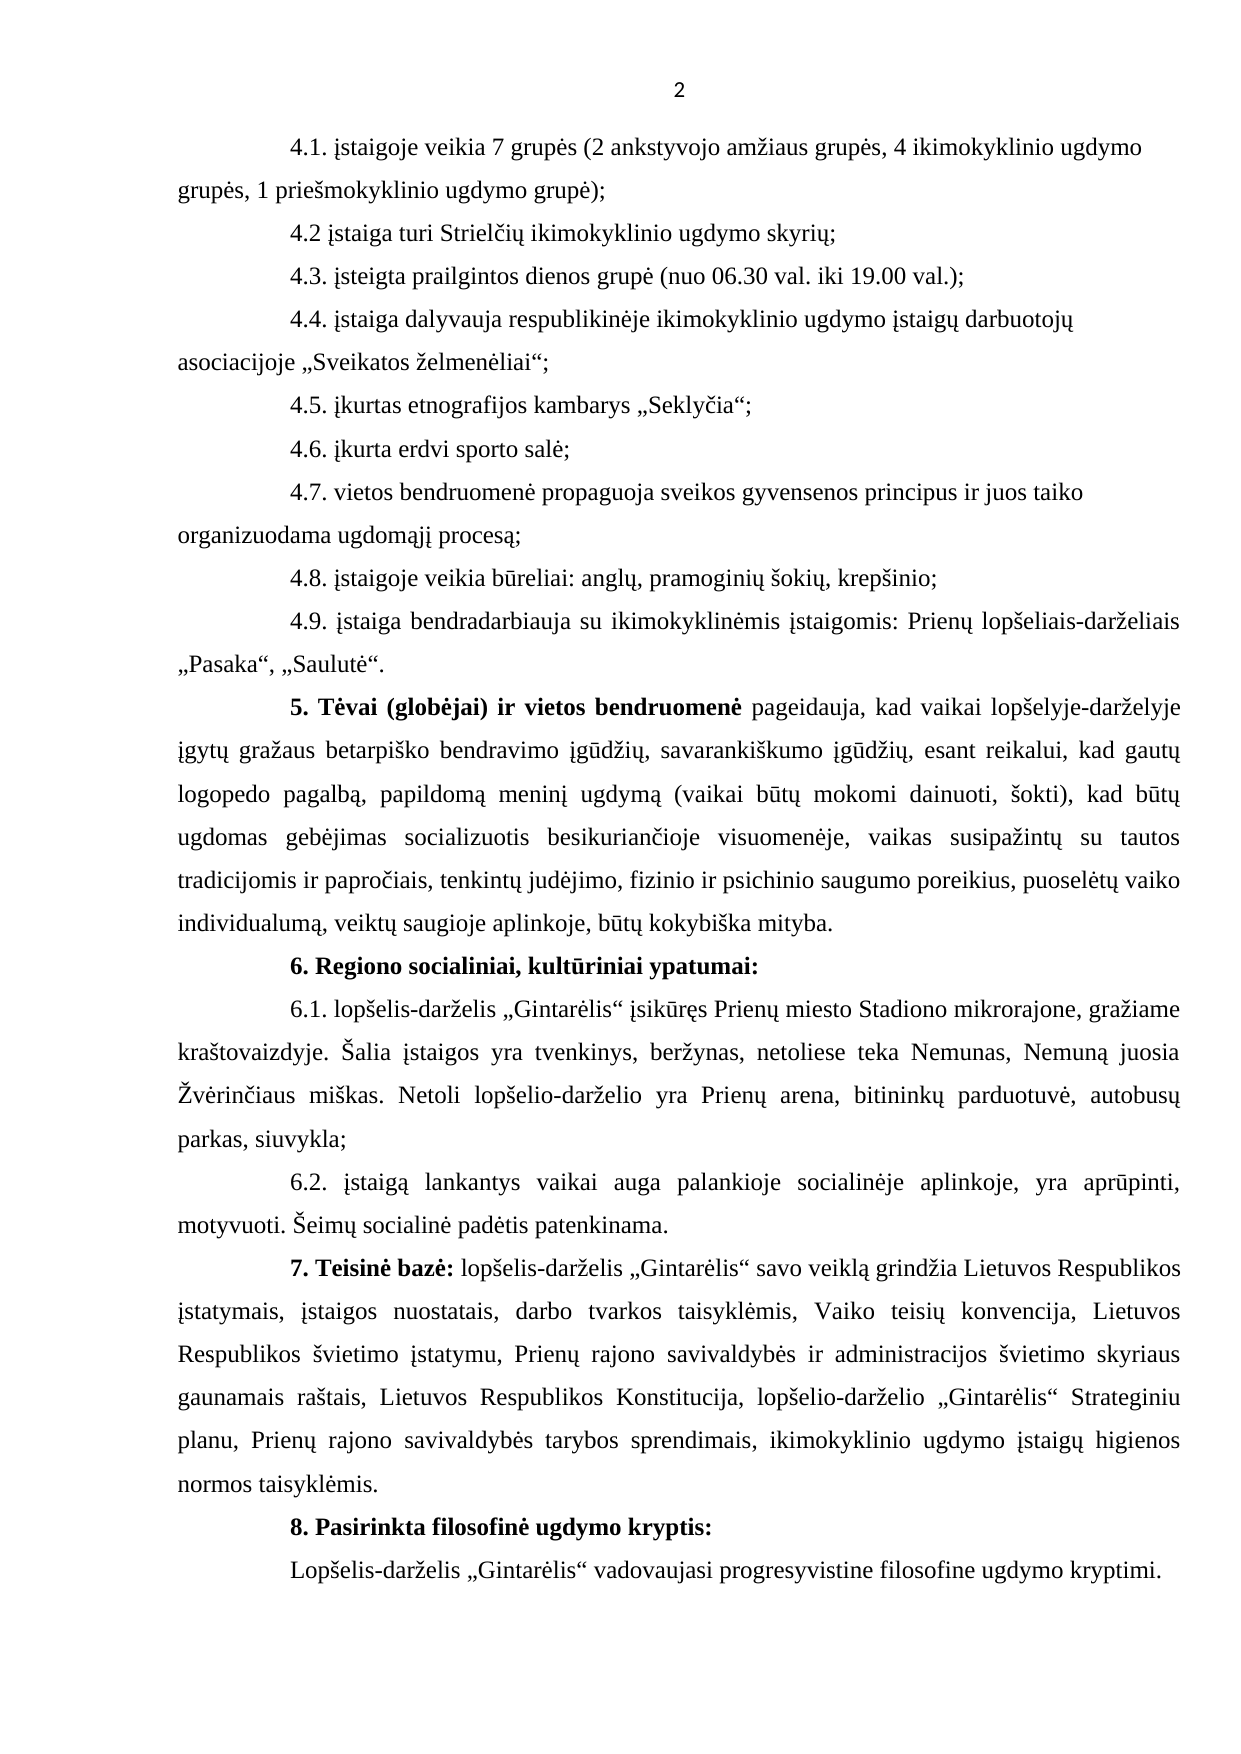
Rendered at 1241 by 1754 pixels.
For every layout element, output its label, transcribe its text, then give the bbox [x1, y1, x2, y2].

text 4.2 įstaiga turi Strielčių ikimokyklinio ugdymo skyrių; [177, 218, 1181, 247]
text 4.8. įstaigoje veikia būreliai: anglų, pramoginių šokių, krepšinio; [177, 563, 1181, 592]
text 4.9. įstaiga bendradarbiauja su ikimokyklinėmis įstaigomis: Prienų lopšeliais-darželiais „Pasaka“, „Saulutė“. [177, 606, 1181, 678]
text 4.5. įkurtas etnografijos kambarys „Seklyčia“; [177, 391, 1181, 419]
text 4.4. įstaiga dalyvauja respublikinėje ikimokyklinio ugdymo įstaigų darbuotojų asociacijoje „Sveikatos želmenėliai“; [177, 304, 1181, 376]
text 6.2. įstaigą lankantys vaikai auga palankioje socialinėje aplinkoje, yra aprūpinti, motyvuoti. Šeimų socialinė padėtis patenkinama. [177, 1167, 1181, 1239]
text 7. Teisinė bazė: lopšelis-darželis „Gintarėlis“ savo veiklą grindžia Lietuvos Respublikos įstatymais, įstaigos nuostatais, darbo tvarkos taisyklėmis, Vaiko teisių konvencija, Lietuvos Respublikos švietimo įstatymu, Prienų rajono savivaldybės ir administracijos švietimo skyriaus gaunamais raštais, Lietuvos Respublikos Konstitucija, lopšelio-darželio „Gintarėlis“ Strateginiu planu, Prienų rajono savivaldybės tarybos sprendimais, ikimokyklinio ugdymo įstaigų higienos normos taisyklėmis. [177, 1253, 1181, 1497]
text 8. Pasirinkta filosofinė ugdymo kryptis: [177, 1512, 1181, 1541]
text 6. Regiono socialiniai, kultūriniai ypatumai: [177, 951, 1181, 980]
text 4.1. įstaigoje veikia 7 grupės (2 ankstyvojo amžiaus grupės, 4 ikimokyklinio ugdymo grupės, 1 priešmokyklinio ugdymo grupė); [177, 132, 1181, 204]
text 4.7. vietos bendruomenė propaguoja sveikos gyvensenos principus ir juos taiko organizuodama ugdomąjį procesą; [177, 477, 1181, 549]
text 6.1. lopšelis-darželis „Gintarėlis“ įsikūręs Prienų miesto Stadiono mikrorajone, gražiame kraštovaizdyje. Šalia įstaigos yra tvenkinys, beržynas, netoliese teka Nemunas, Nemuną juosia Žvėrinčiaus miškas. Netoli lopšelio-darželio yra Prienų arena, bitininkų parduotuvė, autobusų parkas, siuvykla; [177, 994, 1181, 1152]
text Lopšelis-darželis „Gintarėlis“ vadovaujasi progresyvistine filosofine ugdymo kryptimi. [177, 1555, 1181, 1584]
text 5. Tėvai (globėjai) ir vietos bendruomenė pageidauja, kad vaikai lopšelyje-darželyje įgytų gražaus betarpiško bendravimo įgūdžių, savarankiškumo įgūdžių, esant reikalui, kad gautų logopedo pagalbą, papildomą meninį ugdymą (vaikai būtų mokomi dainuoti, šokti), kad būtų ugdomas gebėjimas socializuotis besikuriančioje visuomenėje, vaikas susipažintų su tautos tradicijomis ir papročiais, tenkintų judėjimo, fizinio ir psichinio saugumo poreikius, puoselėtų vaiko individualumą, veiktų saugioje aplinkoje, būtų kokybiška mityba. [177, 692, 1181, 937]
text 4.6. įkurta erdvi sporto salė; [177, 434, 1181, 462]
text 4.3. įsteigta prailgintos dienos grupė (nuo 06.30 val. iki 19.00 val.); [177, 261, 1181, 290]
